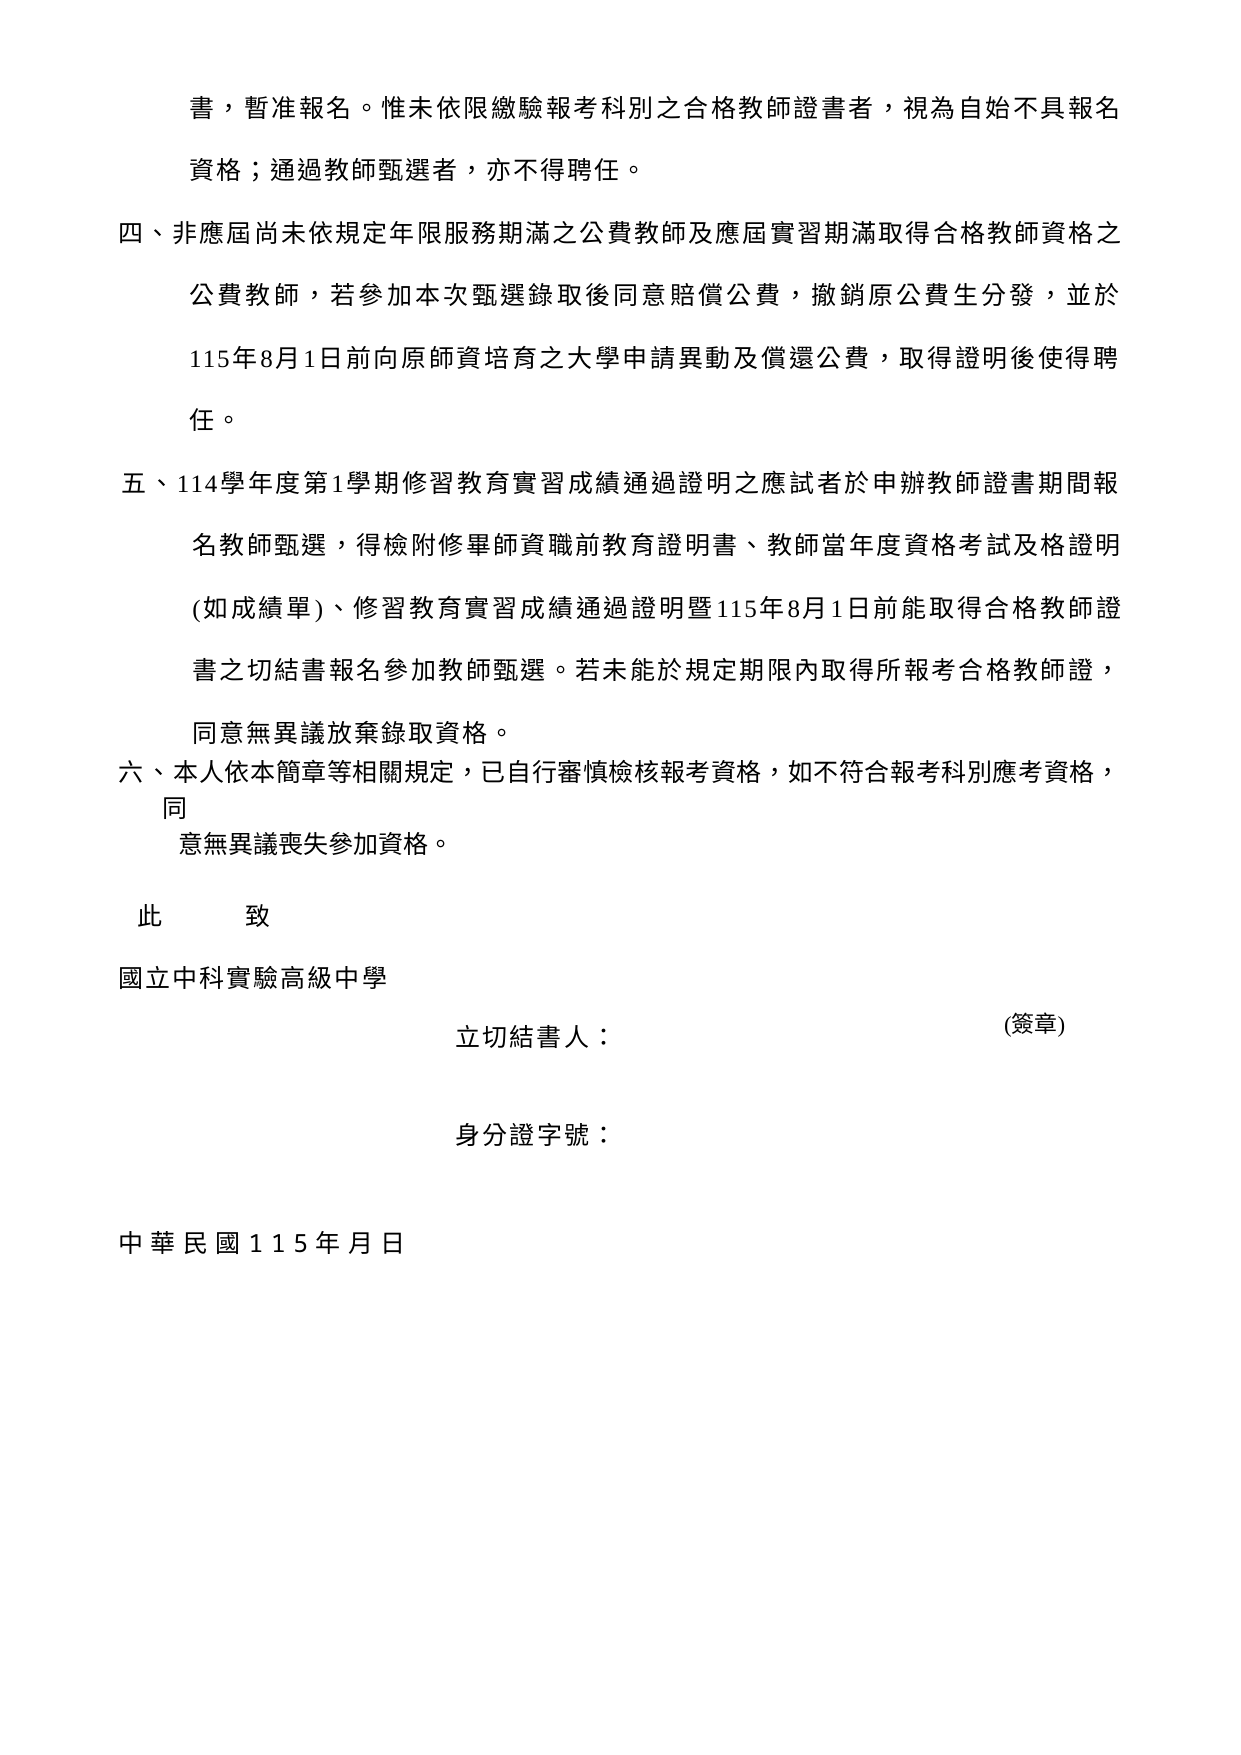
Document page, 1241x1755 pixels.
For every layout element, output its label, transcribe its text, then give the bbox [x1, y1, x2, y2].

text 五、114學年度第1學期修習教育實習成績通過證明之應試者於申辦教師證書期間報名教師甄選，得檢附修畢師資職前教育證明書、教師當年度資格考試及格證明(如成績單)、修習教育實習成績通過證明暨115年8月1日前能取得合格教師證書之切結書報名參加教師甄選。若未能於規定期限內取得所報考合格教師證，同意無異議放棄錄取資格。 [121, 439, 1122, 752]
text 意無異議喪失參加資格。 [118, 824, 1122, 861]
text 書，暫准報名。惟未依限繳驗報考科別之合格教師證書者，視為自始不具報名資格；通過教師甄選者，亦不得聘任。 [118, 64, 1122, 189]
text 立切結書人： [189, 994, 1122, 1057]
text 中華民國115年月日 [118, 1200, 1122, 1263]
text 六、本人依本簡章等相關規定，已自行審慎檢核報考資格，如不符合報考科別應考資格，同 [118, 752, 1122, 824]
text 身分證字號： [189, 1092, 1122, 1154]
text 四、非應屆尚未依規定年限服務期滿之公費教師及應屆實習期滿取得合格教師資格之公費教師，若參加本次甄選錄取後同意賠償公費，撤銷原公費生分發，並於115年8月1日前向原師資培育之大學申請異動及償還公費，取得證明後使得聘任。 [118, 189, 1122, 439]
text 此 致 [118, 873, 1122, 936]
subtitle 國立中科實驗高級中學 [118, 961, 1122, 994]
